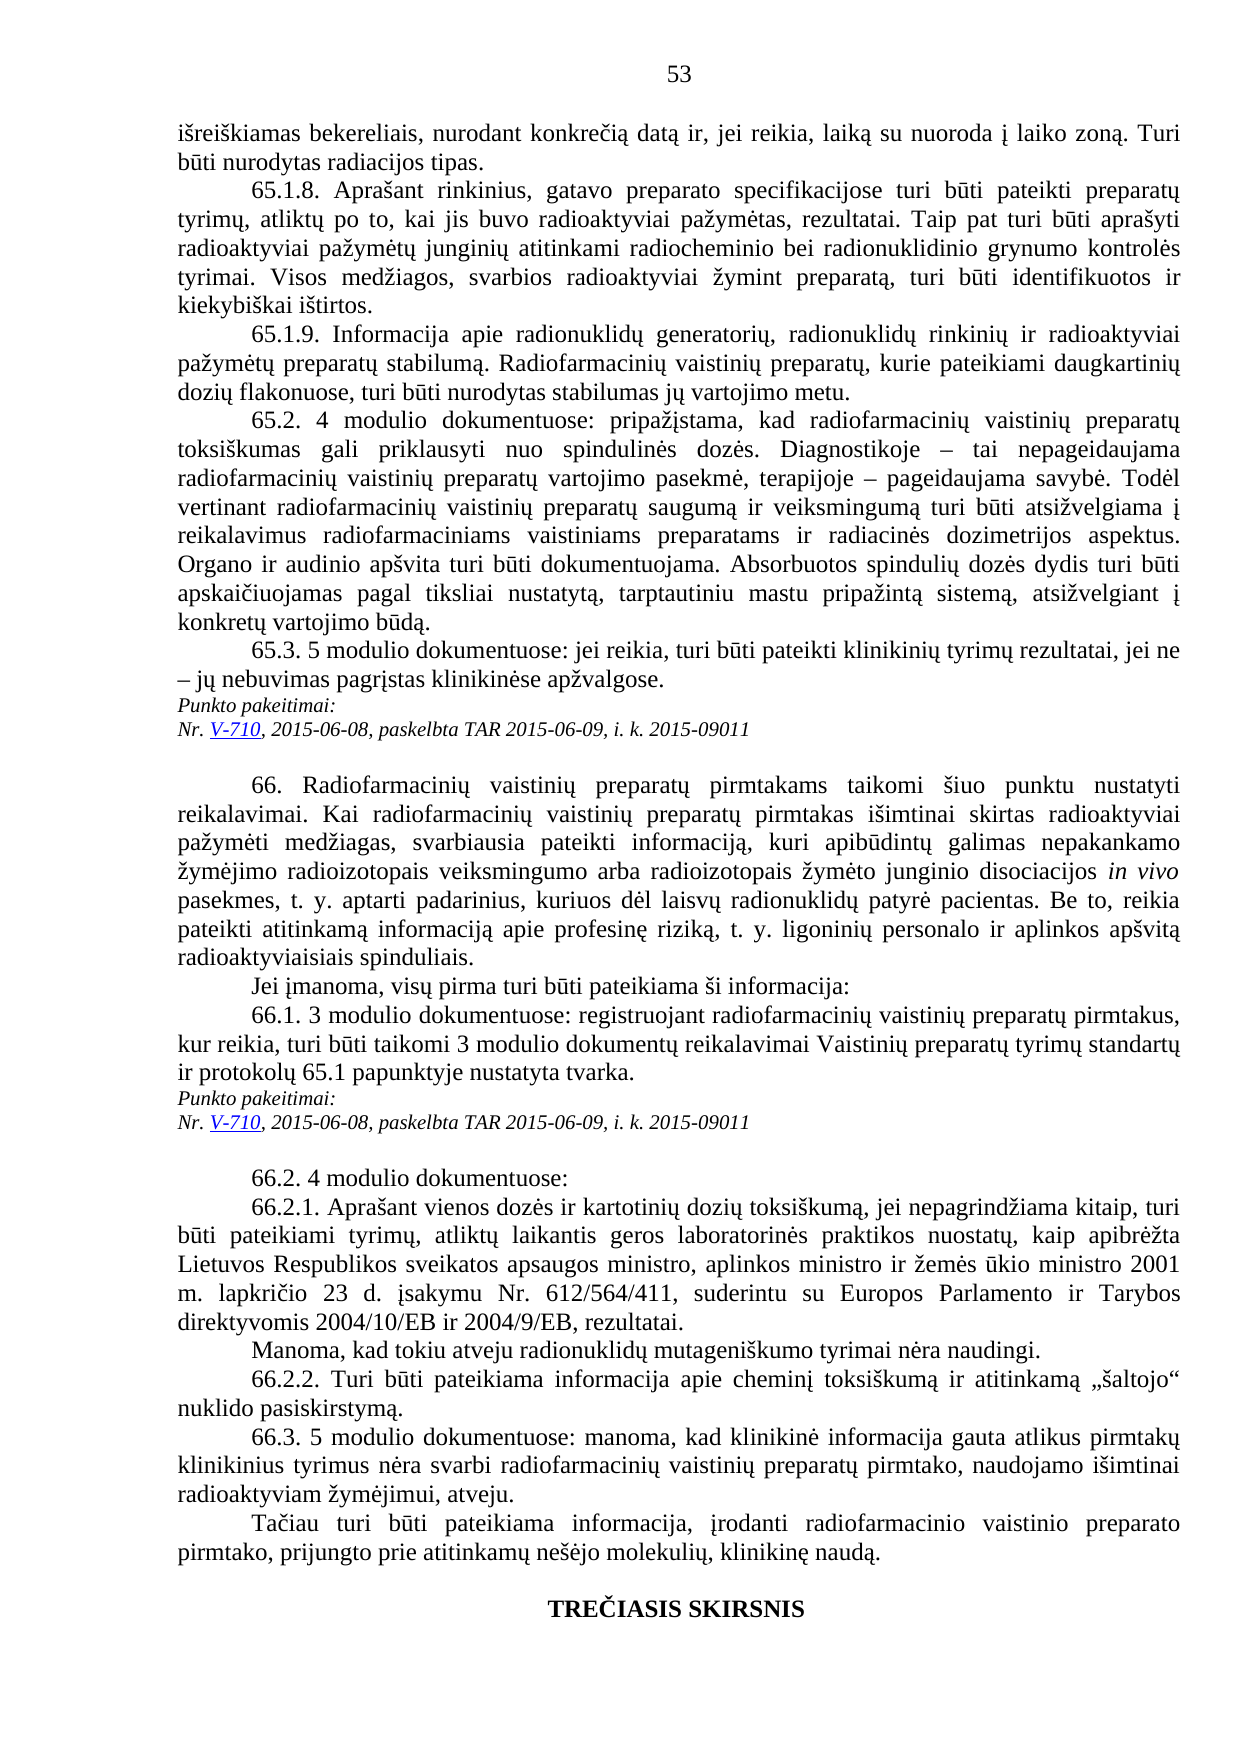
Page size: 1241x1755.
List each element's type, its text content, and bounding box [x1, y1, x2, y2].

text Nr. V-710, 2015-06-08, paskelbta TAR 2015-06-09, i. k. 2015-09011 [177, 717, 1181, 741]
text 66.2.1. Aprašant vienos dozės ir kartotinių dozių toksiškumą, jei nepagrindžiama kitaip, turi būti pateikiami tyrimų, atliktų laikantis geros laboratorinės praktikos nuostatų, kaip apibrėžta Lietuvos Respublikos sveikatos apsaugos ministro, aplinkos ministro ir žemės ūkio ministro 2001 m. lapkričio 23 d. įsakymu Nr. 612/564/411, suderintu su Europos Parlamento ir Tarybos direktyvomis 2004/10/EB ir 2004/9/EB, rezultatai. [177, 1192, 1181, 1336]
text Jei įmanoma, visų pirma turi būti pateikiama ši informacija: [177, 971, 1181, 1000]
text 65.3. 5 modulio dokumentuose: jei reikia, turi būti pateikti klinikinių tyrimų rezultatai, jei ne – jų nebuvimas pagrįstas klinikinėse apžvalgose. [177, 636, 1181, 693]
text 66.3. 5 modulio dokumentuose: manoma, kad klinikinė informacija gauta atlikus pirmtakų klinikinius tyrimus nėra svarbi radiofarmacinių vaistinių preparatų pirmtako, naudojamo išimtinai radioaktyviam žymėjimui, atveju. [177, 1422, 1181, 1508]
text 66.1. 3 modulio dokumentuose: registruojant radiofarmacinių vaistinių preparatų pirmtakus, kur reikia, turi būti taikomi 3 modulio dokumentų reikalavimai Vaistinių preparatų tyrimų standartų ir protokolų 65.1 papunktyje nustatyta tvarka. [177, 1000, 1181, 1086]
text 66. Radiofarmacinių vaistinių preparatų pirmtakams taikomi šiuo punktu nustatyti reikalavimai. Kai radiofarmacinių vaistinių preparatų pirmtakas išimtinai skirtas radioaktyviai pažymėti medžiagas, svarbiausia pateikti informaciją, kuri apibūdintų galimas nepakankamo žymėjimo radioizotopais veiksmingumo arba radioizotopais žymėto junginio disociacijos in vivo pasekmes, t. y. aptarti padarinius, kuriuos dėl laisvų radionuklidų patyrė pacientas. Be to, reikia pateikti atitinkamą informaciją apie profesinę riziką, t. y. ligoninių personalo ir aplinkos apšvitą radioaktyviaisiais spinduliais. [177, 770, 1181, 971]
text Nr. V-710, 2015-06-08, paskelbta TAR 2015-06-09, i. k. 2015-09011 [177, 1110, 1181, 1134]
text Tačiau turi būti pateikiama informacija, įrodanti radiofarmacinio vaistinio preparato pirmtako, prijungto prie atitinkamų nešėjo molekulių, klinikinę naudą. [177, 1508, 1181, 1566]
text TREČIASIS SKIRSNIS [177, 1594, 1181, 1623]
text 65.1.8. Aprašant rinkinius, gatavo preparato specifikacijose turi būti pateikti preparatų tyrimų, atliktų po to, kai jis buvo radioaktyviai pažymėtas, rezultatai. Taip pat turi būti aprašyti radioaktyviai pažymėtų junginių atitinkami radiocheminio bei radionuklidinio grynumo kontrolės tyrimai. Visos medžiagos, svarbios radioaktyviai žymint preparatą, turi būti identifikuotos ir kiekybiškai ištirtos. [177, 176, 1181, 319]
text 65.1.9. Informacija apie radionuklidų generatorių, radionuklidų rinkinių ir radioaktyviai pažymėtų preparatų stabilumą. Radiofarmacinių vaistinių preparatų, kurie pateikiami daugkartinių dozių flakonuose, turi būti nurodytas stabilumas jų vartojimo metu. [177, 319, 1181, 406]
text išreiškiamas bekereliais, nurodant konkrečią datą ir, jei reikia, laiką su nuoroda į laiko zoną. Turi būti nurodytas radiacijos tipas. [177, 118, 1181, 176]
text 66.2. 4 modulio dokumentuose: [177, 1163, 1181, 1192]
text Punkto pakeitimai: [177, 1086, 1181, 1110]
text 65.2. 4 modulio dokumentuose: pripažįstama, kad radiofarmacinių vaistinių preparatų toksiškumas gali priklausyti nuo spindulinės dozės. Diagnostikoje – tai nepageidaujama radiofarmacinių vaistinių preparatų vartojimo pasekmė, terapijoje – pageidaujama savybė. Todėl vertinant radiofarmacinių vaistinių preparatų saugumą ir veiksmingumą turi būti atsižvelgiama į reikalavimus radiofarmaciniams vaistiniams preparatams ir radiacinės dozimetrijos aspektus. Organo ir audinio apšvita turi būti dokumentuojama. Absorbuotos spindulių dozės dydis turi būti apskaičiuojamas pagal tiksliai nustatytą, tarptautiniu mastu pripažintą sistemą, atsižvelgiant į konkretų vartojimo būdą. [177, 406, 1181, 636]
text Manoma, kad tokiu atveju radionuklidų mutageniškumo tyrimai nėra naudingi. [177, 1336, 1181, 1364]
text 66.2.2. Turi būti pateikiama informacija apie cheminį toksiškumą ir atitinkamą „šaltojo“ nuklido pasiskirstymą. [177, 1364, 1181, 1422]
text Punkto pakeitimai: [177, 693, 1181, 717]
